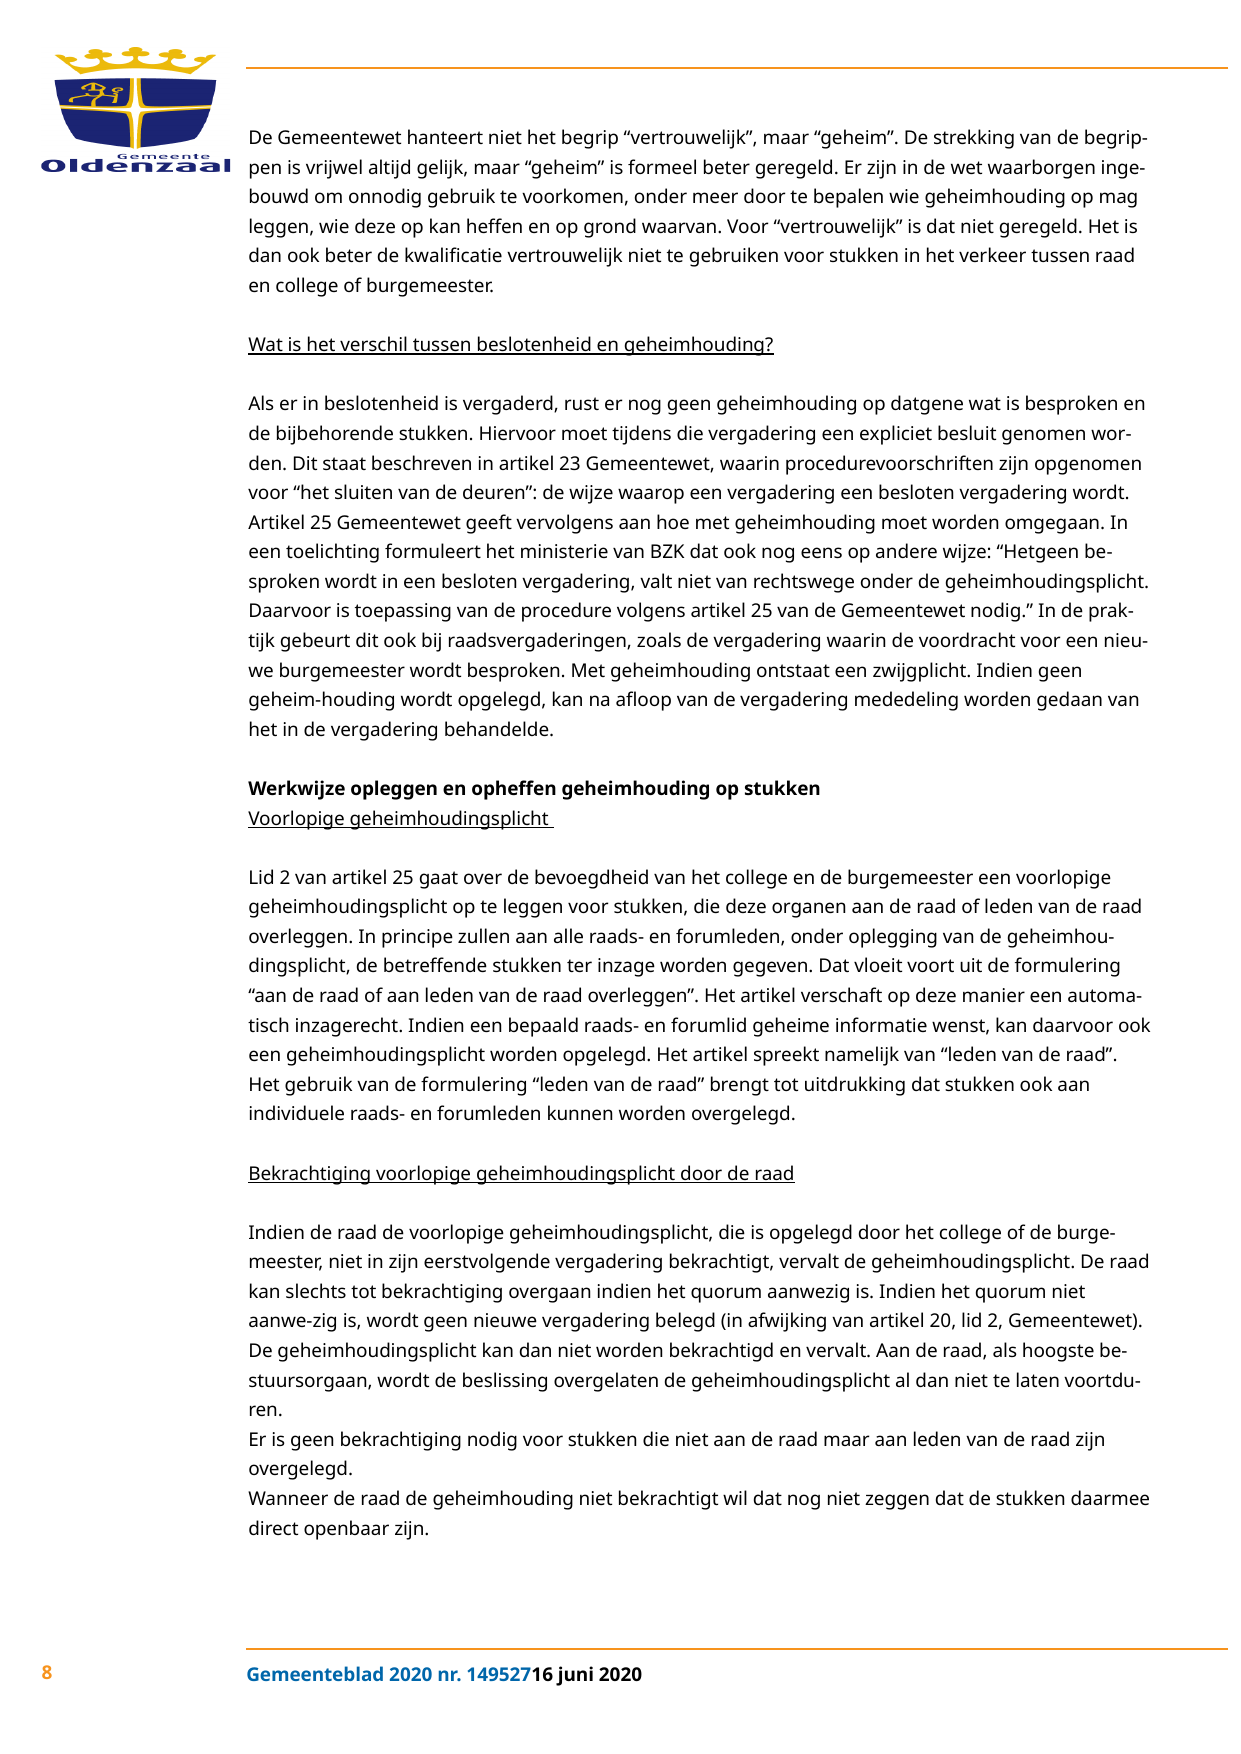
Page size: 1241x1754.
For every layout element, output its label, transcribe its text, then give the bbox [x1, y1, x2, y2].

text Voorlopige geheimhoudingsplicht [248, 805, 1152, 831]
text De Gemeentewet hanteert niet het begrip “vertrouwelijk”, maar “geheim”. De strekking van de begrip-pen is vrijwel altijd gelijk, maar “geheim” is formeel beter geregeld. Er zijn in de wet waarborgen inge-bouwd om onnodig gebruik te voorkomen, onder meer door te bepalen wie geheimhouding op mag leggen, wie deze op kan heffen en op grond waarvan. Voor “vertrouwelijk” is dat niet geregeld. Het is dan ook beter de kwalificatie vertrouwelijk niet te gebruiken voor stukken in het verkeer tussen raad en college of burgemeester. [248, 124, 1152, 298]
text Als er in beslotenheid is vergaderd, rust er nog geen geheimhouding op datgene wat is besproken en de bijbehorende stukken. Hiervoor moet tijdens die vergadering een expliciet besluit genomen wor-den. Dit staat beschreven in artikel 23 Gemeentewet, waarin procedurevoorschriften zijn opgenomen voor “het sluiten van de deuren”: de wijze waarop een vergadering een besloten vergadering wordt. Artikel 25 Gemeentewet geeft vervolgens aan hoe met geheimhouding moet worden omgegaan. In een toelichting formuleert het ministerie van BZK dat ook nog eens op andere wijze: “Hetgeen be-sproken wordt in een besloten vergadering, valt niet van rechtswege onder de geheimhoudingsplicht. Daarvoor is toepassing van de procedure volgens artikel 25 van de Gemeentewet nodig.” In de prak-tijk gebeurt dit ook bij raadsvergaderingen, zoals de vergadering waarin de voordracht voor een nieu-we burgemeester wordt besproken. Met geheimhouding ontstaat een zwijgplicht. Indien geen geheim-houding wordt opgelegd, kan na afloop van de vergadering mededeling worden gedaan van het in de vergadering behandelde. [248, 391, 1152, 742]
picture [41, 47, 231, 172]
text Indien de raad de voorlopige geheimhoudingsplicht, die is opgelegd door het college of de burge-meester, niet in zijn eerstvolgende vergadering bekrachtigt, vervalt de geheimhoudingsplicht. De raad kan slechts tot bekrachtiging overgaan indien het quorum aanwezig is. Indien het quorum niet aanwe-zig is, wordt geen nieuwe vergadering belegd (in afwijking van artikel 20, lid 2, Gemeentewet). De geheimhoudingsplicht kan dan niet worden bekrachtigd en vervalt. Aan de raad, als hoogste be-stuursorgaan, wordt de beslissing overgelaten de geheimhoudingsplicht al dan niet te laten voortdu-ren. [248, 1219, 1152, 1422]
text Er is geen bekrachtiging nodig voor stukken die niet aan de raad maar aan leden van de raad zijn overgelegd. [248, 1426, 1152, 1481]
text Werkwijze opleggen en opheffen geheimhouding op stukken [248, 775, 1152, 801]
text Wat is het verschil tussen beslotenheid en geheimhouding? [248, 331, 1152, 357]
text Bekrachtiging voorlopige geheimhoudingsplicht door de raad [248, 1160, 1152, 1186]
text Lid 2 van artikel 25 gaat over de bevoegdheid van het college en de burgemeester een voorlopige geheimhoudingsplicht op te leggen voor stukken, die deze organen aan de raad of leden van de raad overleggen. In principe zullen aan alle raads- en forumleden, onder oplegging van de geheimhou-dingsplicht, de betreffende stukken ter inzage worden gegeven. Dat vloeit voort uit de formulering “aan de raad of aan leden van de raad overleggen”. Het artikel verschaft op deze manier een automa-tisch inzagerecht. Indien een bepaald raads- en forumlid geheime informatie wenst, kan daarvoor ook een geheimhoudingsplicht worden opgelegd. Het artikel spreekt namelijk van “leden van de raad”. Het gebruik van de formulering “leden van de raad” brengt tot uitdrukking dat stukken ook aan individuele raads- en forumleden kunnen worden overgelegd. [248, 864, 1152, 1126]
text Wanneer de raad de geheimhouding niet bekrachtigt wil dat nog niet zeggen dat de stukken daarmee direct openbaar zijn. [248, 1485, 1152, 1541]
